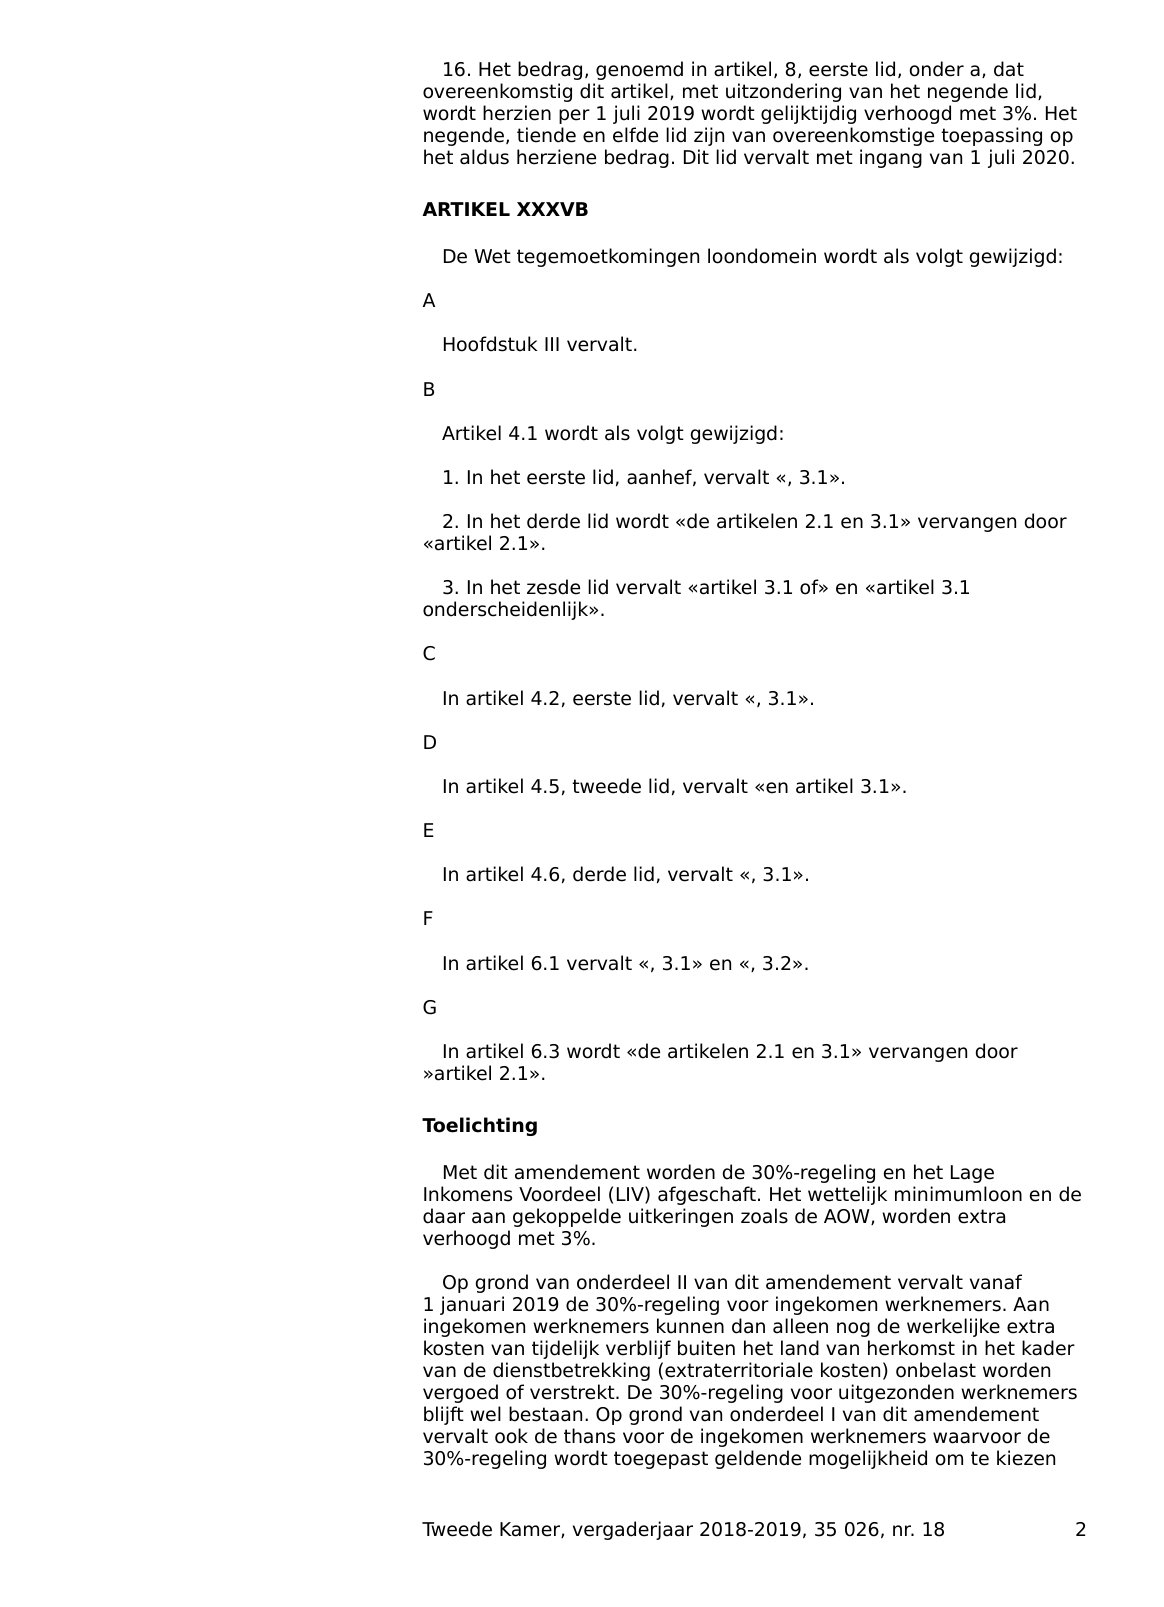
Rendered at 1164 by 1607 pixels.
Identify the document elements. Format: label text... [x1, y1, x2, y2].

text In artikel 4.6, derde lid, vervalt «, 3.1». [422, 864, 1087, 886]
text A [422, 290, 1087, 312]
text 3. In het zesde lid vervalt «artikel 3.1 of» en «artikel 3.1 onderscheidenlijk». [422, 577, 1087, 621]
text F [422, 908, 1087, 930]
text Hoofdstuk III vervalt. [422, 334, 1087, 356]
text In artikel 6.1 vervalt «, 3.1» en «, 3.2». [422, 952, 1087, 974]
text G [422, 997, 1087, 1018]
subtitle Toelichting [422, 1115, 1087, 1137]
text In artikel 6.3 wordt «de artikelen 2.1 en 3.1» vervangen door »artikel 2.1». [422, 1041, 1087, 1085]
text C [422, 643, 1087, 665]
text 1. In het eerste lid, aanhef, vervalt «, 3.1». [422, 467, 1087, 489]
text D [422, 732, 1087, 753]
text In artikel 4.2, eerste lid, vervalt «, 3.1». [422, 687, 1087, 709]
text 2. In het derde lid wordt «de artikelen 2.1 en 3.1» vervangen door «artikel 2.1». [422, 511, 1087, 555]
text E [422, 820, 1087, 842]
text In artikel 4.5, tweede lid, vervalt «en artikel 3.1». [422, 776, 1087, 798]
text De Wet tegemoetkomingen loondomein wordt als volgt gewijzigd: [422, 246, 1087, 268]
text B [422, 378, 1087, 400]
text Artikel 4.1 wordt als volgt gewijzigd: [422, 423, 1087, 444]
subtitle ARTIKEL XXXVB [422, 199, 1087, 221]
text Op grond van onderdeel II van dit amendement vervalt vanaf 1 januari 2019 de 30%-regeling voor ingekomen werknemers. Aan ingekomen werknemers kunnen dan alleen nog de werkelijke extra kosten van tijdelijk verblijf buiten het land van herkomst in het kader van de dienstbetrekking (extraterritoriale kosten) onbelast worden vergoed of verstrekt. De 30%-regeling voor uitgezonden werknemers blijft wel bestaan. Op grond van onderdeel I van dit amendement vervalt ook de thans voor de ingekomen werknemers waarvoor de 30%-regeling wordt toegepast geldende mogelijkheid om te kiezen [422, 1272, 1087, 1469]
text 16. Het bedrag, genoemd in artikel, 8, eerste lid, onder a, dat overeenkomstig dit artikel, met uitzondering van het negende lid, wordt herzien per 1 juli 2019 wordt gelijktijdig verhoogd met 3%. Het negende, tiende en elfde lid zijn van overeenkomstige toepassing op het aldus herziene bedrag. Dit lid vervalt met ingang van 1 juli 2020. [422, 59, 1087, 169]
text Met dit amendement worden de 30%-regeling en het Lage Inkomens Voordeel (LIV) afgeschaft. Het wettelijk minimumloon en de daar aan gekoppelde uitkeringen zoals de AOW, worden extra verhoogd met 3%. [422, 1162, 1087, 1249]
